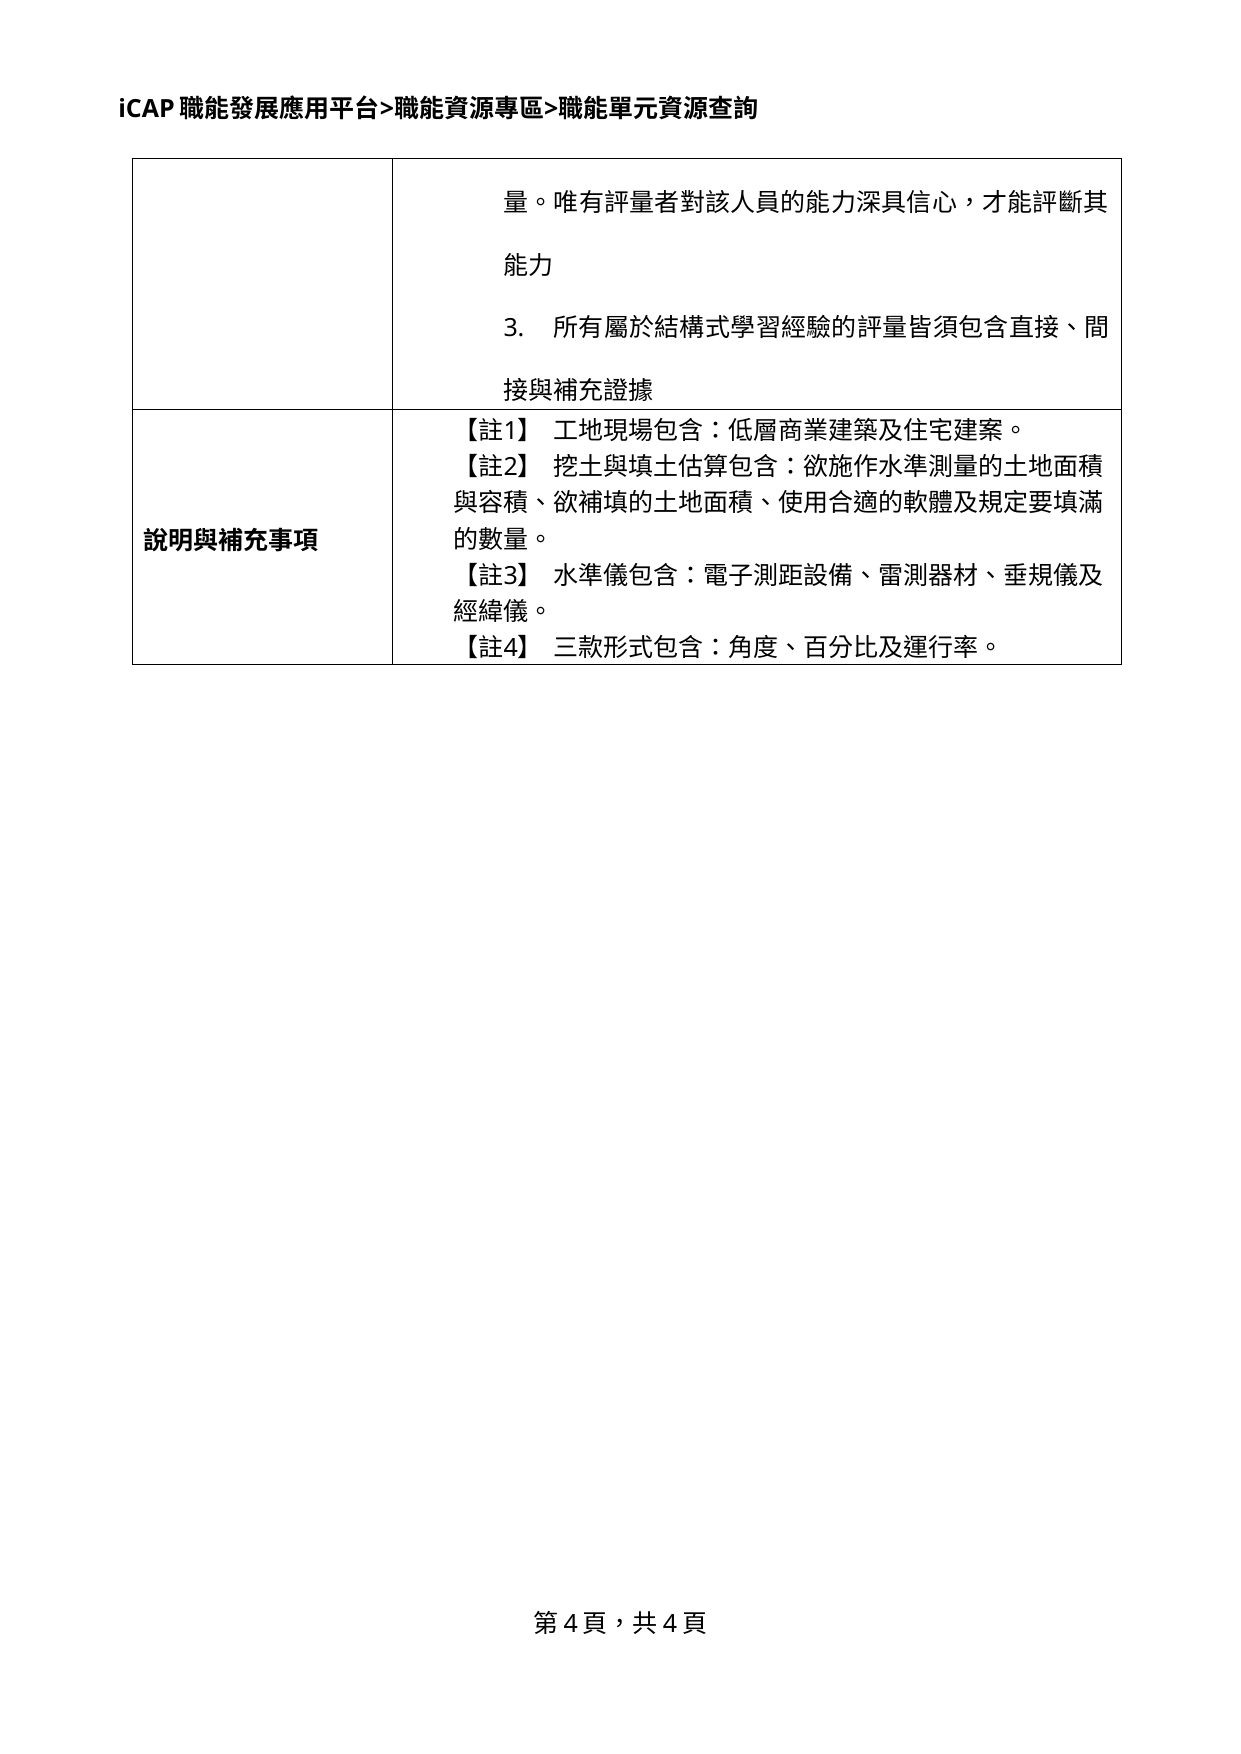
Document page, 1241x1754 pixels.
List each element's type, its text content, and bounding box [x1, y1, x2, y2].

table_cell [133, 159, 392, 409]
table_cell 工地現場包含：低層商業建築及住宅建案。 挖土與填土估算包含：欲施作水準測量的土地面積與容積、欲補填的土地面積、使用合適的軟體及規定要填滿的數量。 水準儀包含：電子測距設備、雷測器材、垂規儀及經緯儀。 三款形式包含：角度、百分比及運行率。 [393, 410, 1121, 664]
table_cell 說明與補充事項 [133, 410, 392, 664]
table_cell 評量之關鍵證據： 本職能單元須能符合職業衛生與安全規定，以及組織的品質程序與流程 說明、運用相關文件與規範 精準運用與現場放樣相關的測量與水準測量準則，包含輪廓、體積與高程計算 辨識常見錯誤與問題，並採取必要措施來修正失誤 評量所需情境與特定資源： 文件種類包含設計概要、圖面、規格說明書、規範、設計概念圖、工程時間表，以及其他必要的輔助文件 調查來源，包含水準儀的資訊與資料 取得相關法規、法條與作業規範 相關電腦軟體與合適的硬體，以利完成測量與放樣作業 評量方法： 符合評量中其他如營造、配管與服務設施等單元相關規定 直接觀察受評者實際或模擬工作情況，並可利用提問方式，以確認受評者可確實辨別、解讀必要的基本知識，且是實務應用上所需具備之基本知識 加強整合就業技能與工作場域的作業與職務角色 確認該項職能已通過驗證，且能夠轉換運用到其他情況與環境中 其它： 能力展現需經長時間觀察，能勝任該角色的工作範疇，能遵循工作場域的實務標準 若評量屬結構式學習經驗的一部份，證據必須包含不同時間點的表現，並與進一步的學習及實務分開評量。唯有評量者對該人員的能力深具信心，才能評斷其能力 所有屬於結構式學習經驗的評量皆須包含直接、間接與補充證據 [393, 159, 1121, 409]
